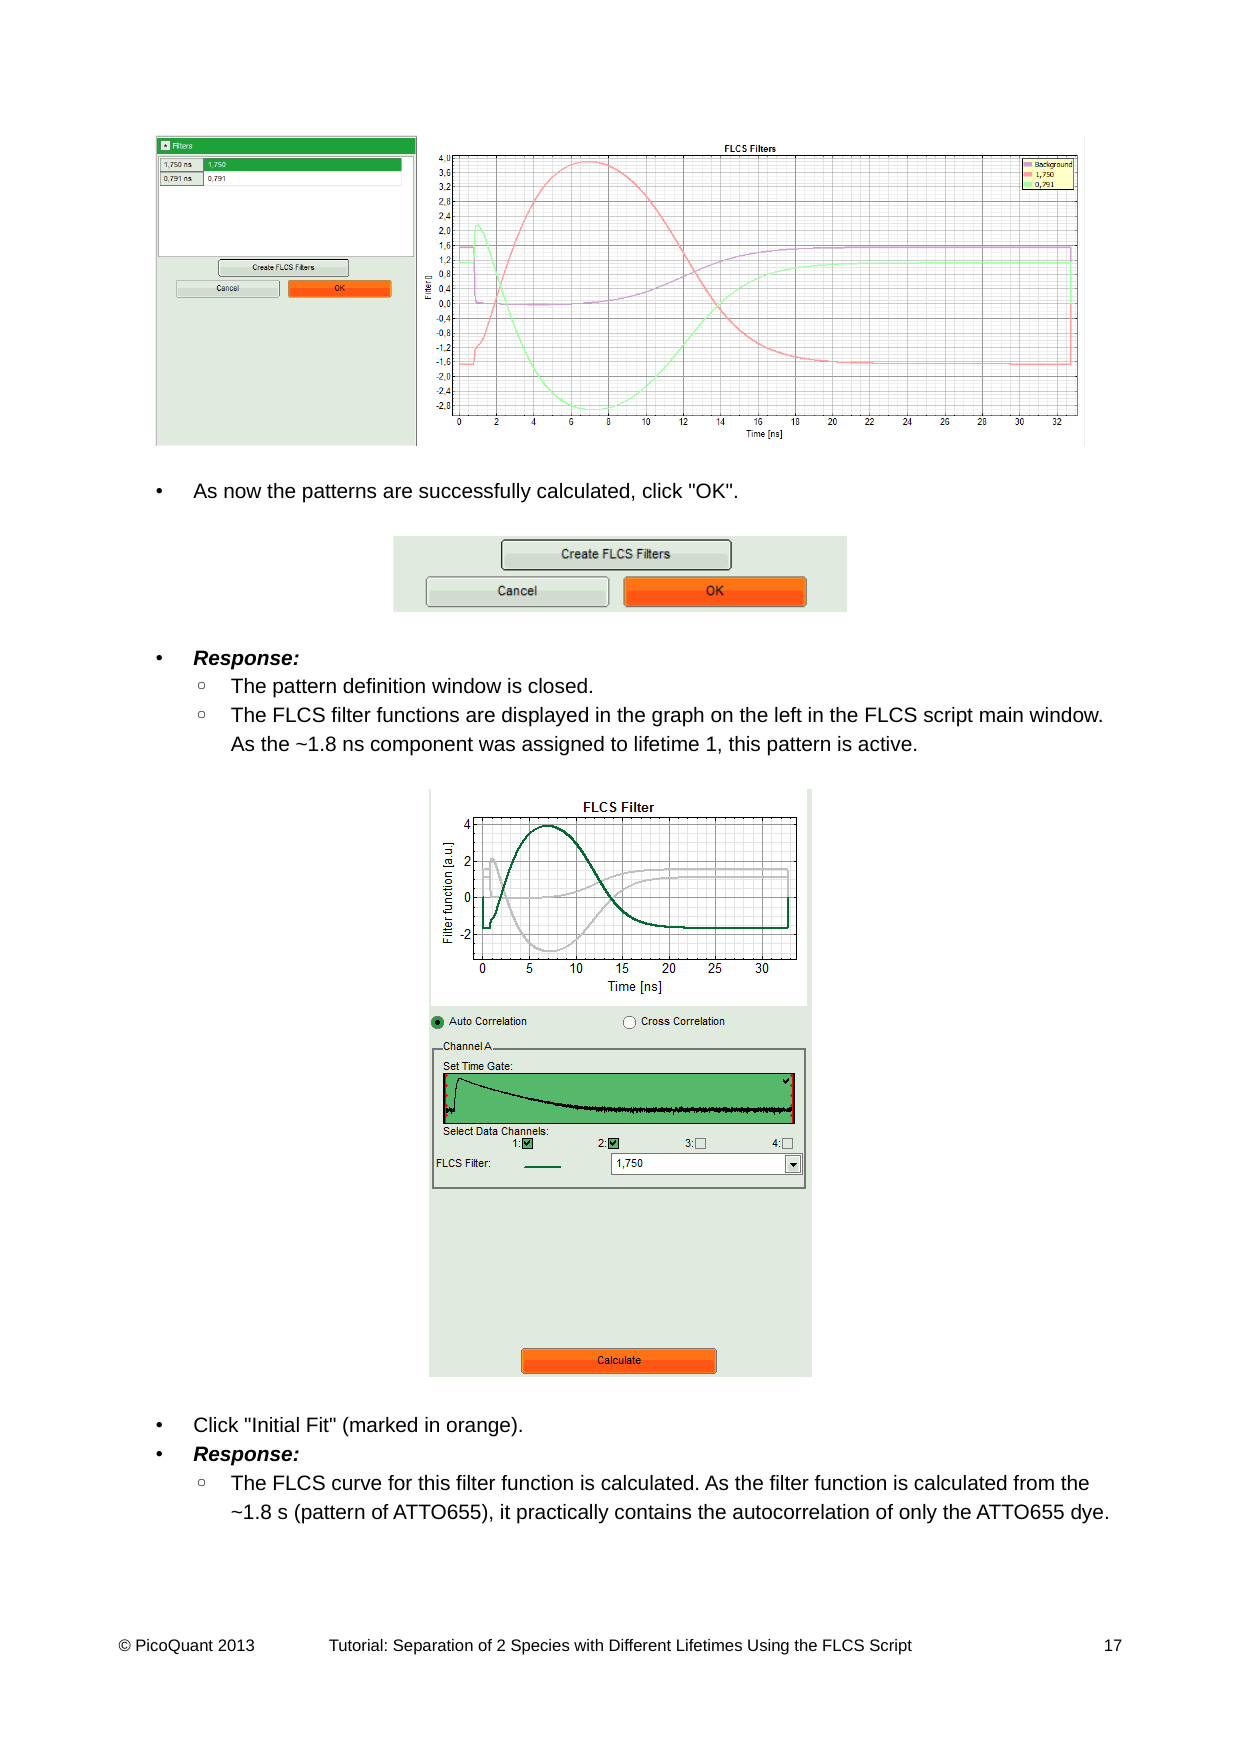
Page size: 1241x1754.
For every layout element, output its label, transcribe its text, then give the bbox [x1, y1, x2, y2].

picture [155, 135, 1085, 446]
list The pattern definition window is closed. [193, 674, 1122, 698]
list The FLCS filter functions are displayed in the graph on the left in the FLCS script main window. As the ~1.8 ns component was assigned to lifetime 1, this pattern is active. [193, 703, 1122, 756]
list Click "Initial Fit" (marked in orange). [156, 1413, 1122, 1437]
picture [393, 536, 847, 612]
list Response: [156, 645, 1122, 669]
picture [428, 789, 812, 1377]
list The FLCS curve for this filter function is calculated. As the filter function is calculated from the ~1.8 s (pattern of ATTO655), it practically contains the autocorrelation of only the ATTO655 dye. [193, 1471, 1122, 1524]
list Response: [156, 1442, 1122, 1466]
list As now the patterns are successfully calculated, click "OK". [156, 479, 1122, 503]
